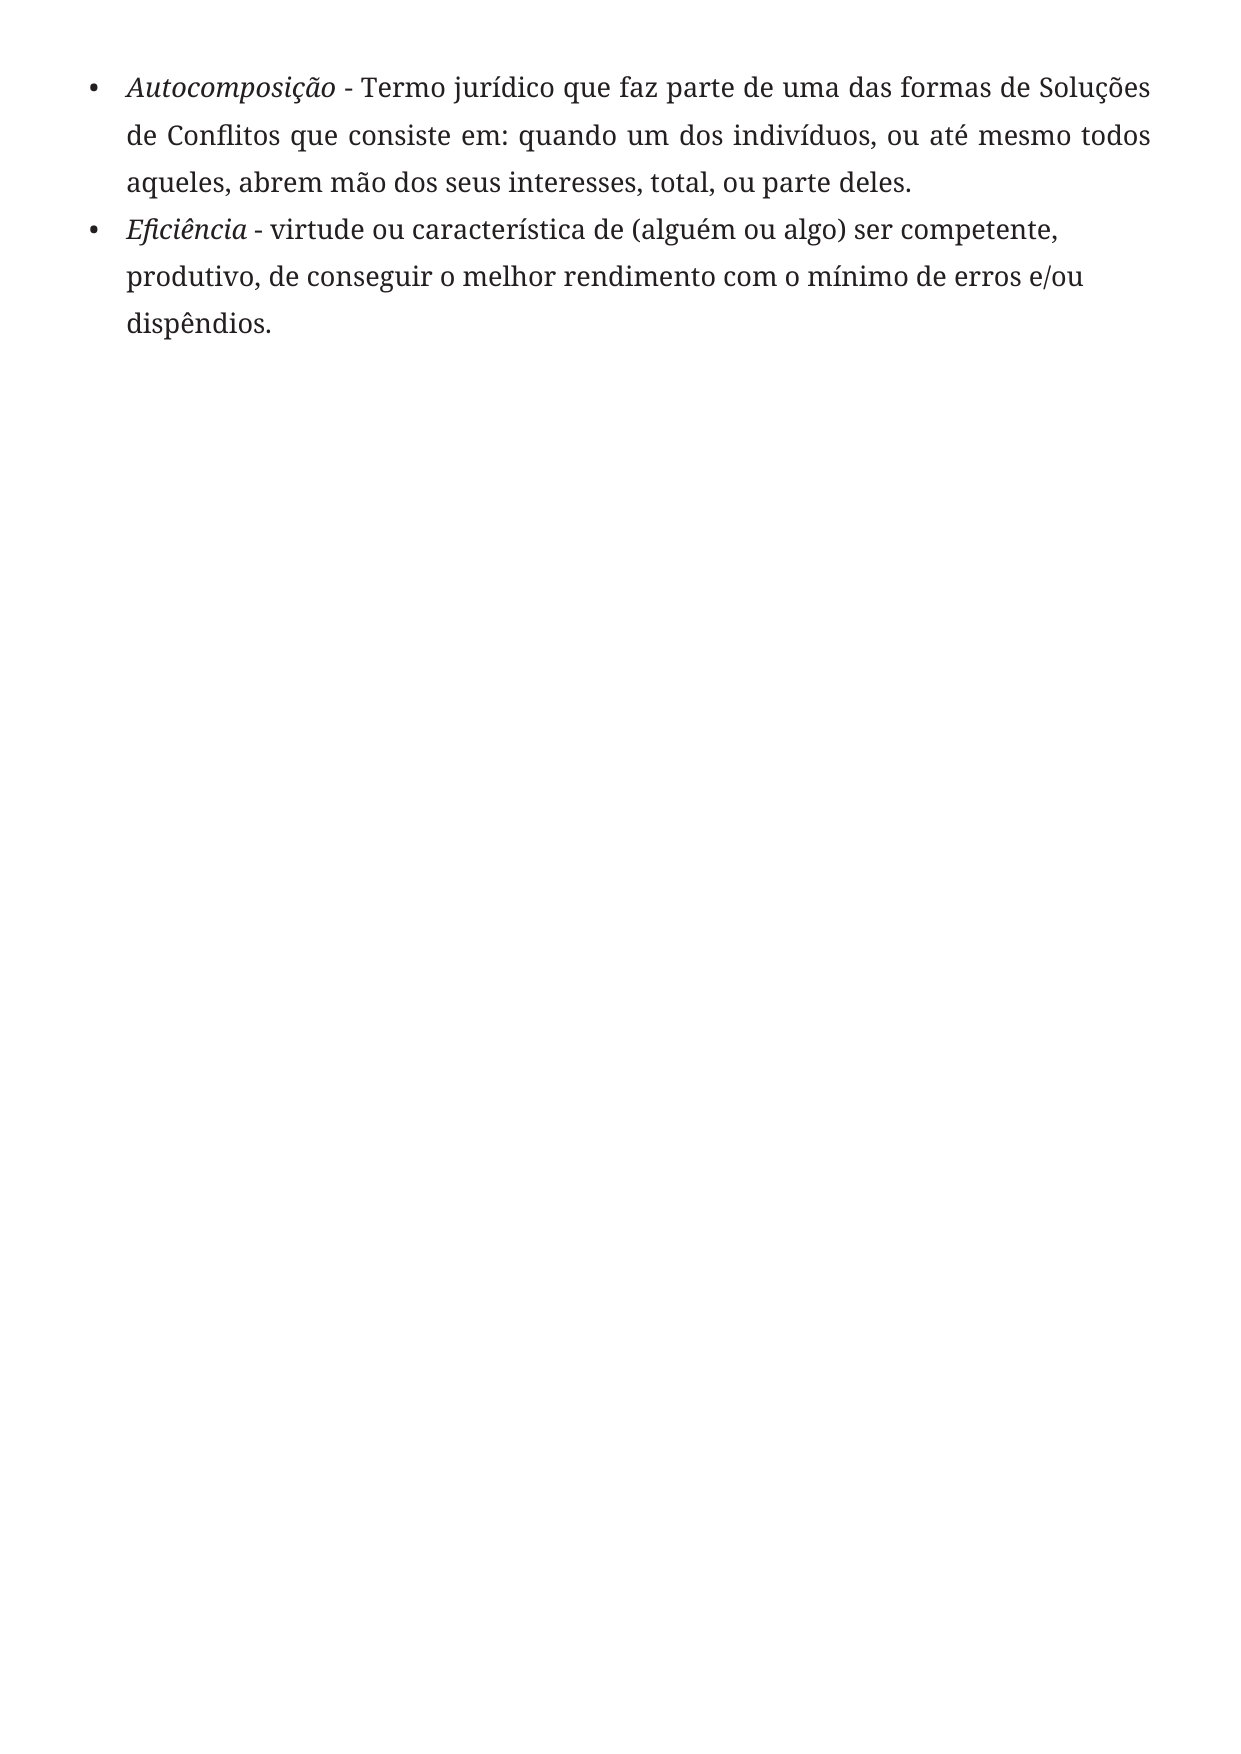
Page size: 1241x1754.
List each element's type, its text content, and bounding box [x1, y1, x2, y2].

list Eficiência - virtude ou característica de (alguém ou algo) ser competente, produtivo, de conseguir o melhor rendimento com o mínimo de erros e/ou dispêndios. [88, 210, 1152, 342]
list Autocomposição - Termo jurídico que faz parte de uma das formas de Soluções de Conflitos que consiste em: quando um dos indivíduos, ou até mesmo todos aqueles, abrem mão dos seus interesses, total, ou parte deles. [88, 69, 1152, 200]
